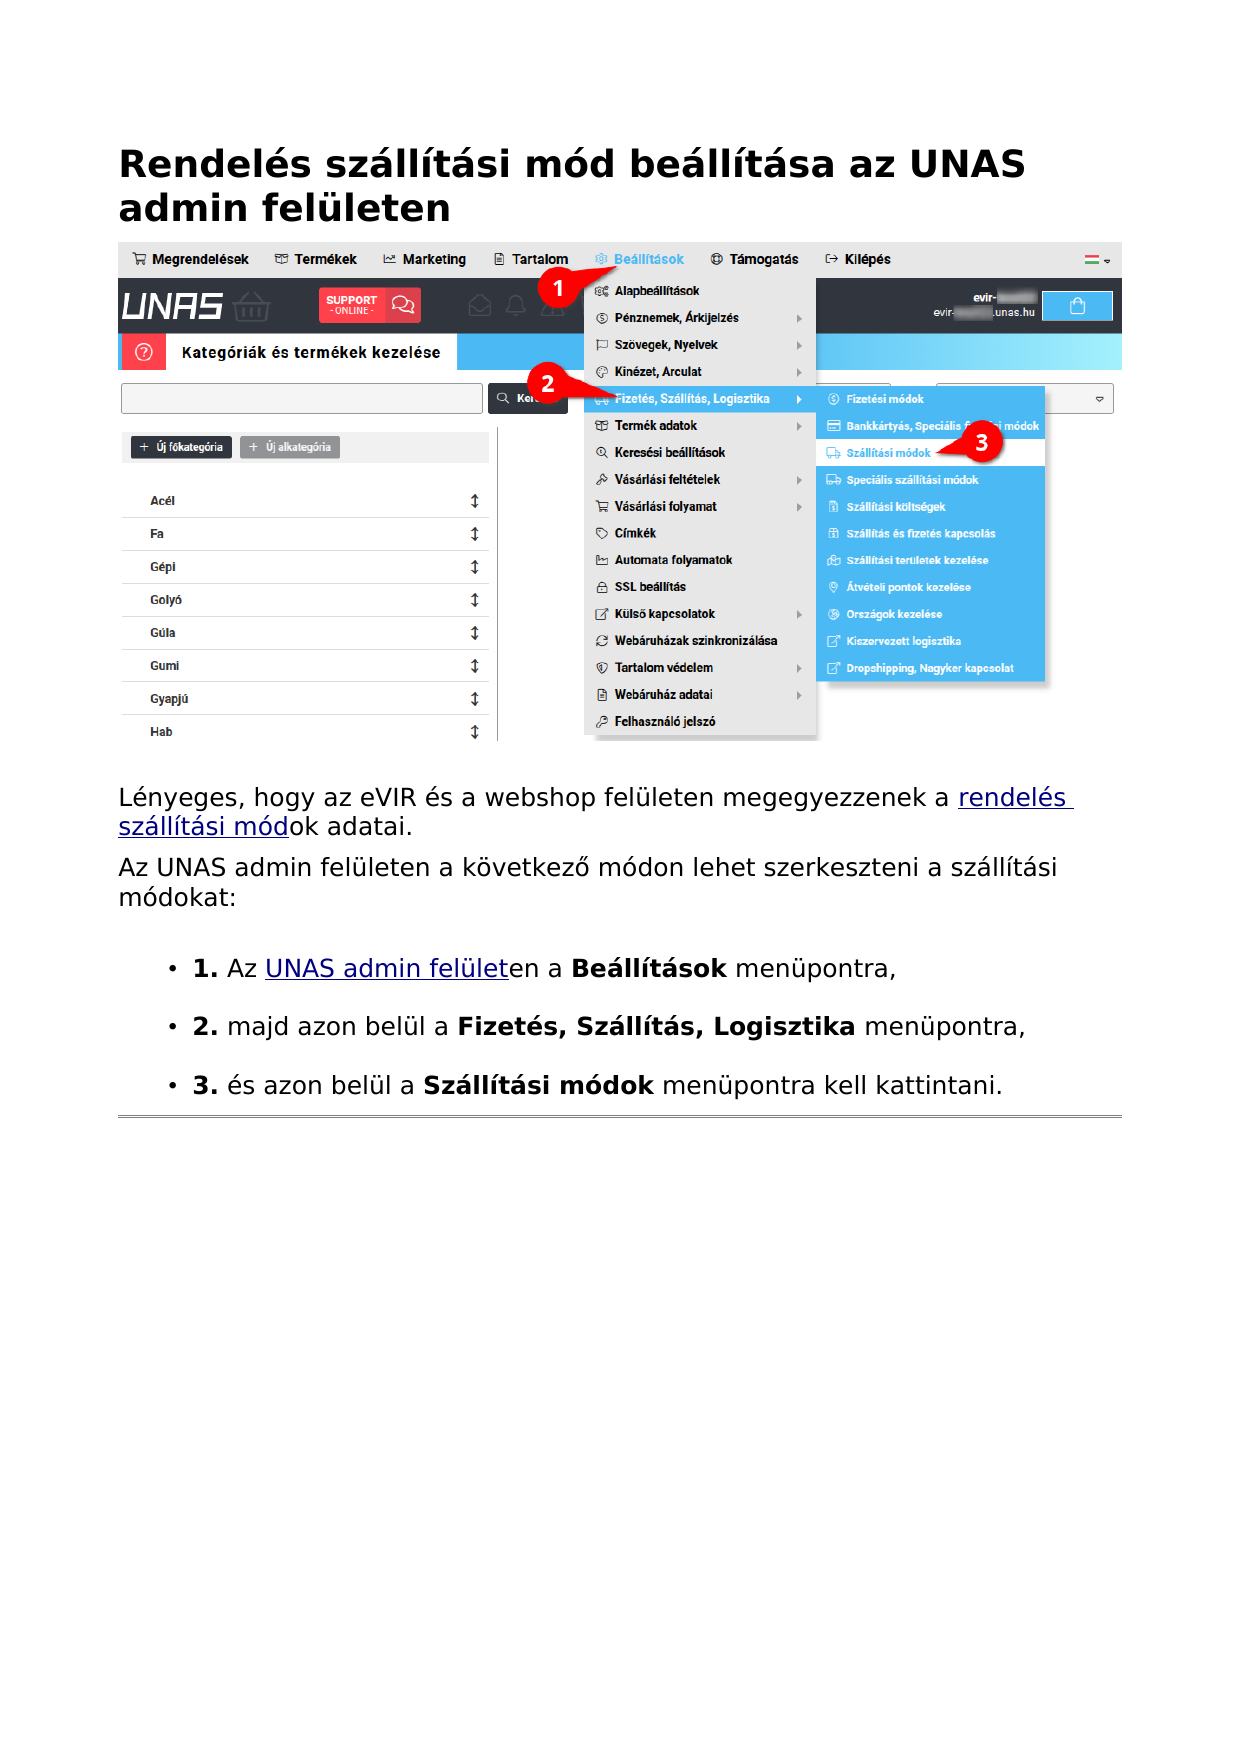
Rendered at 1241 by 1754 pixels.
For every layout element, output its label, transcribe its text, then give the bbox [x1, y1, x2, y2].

list 2. majd azon belül a Fizetés, Szállítás, Logisztika menüpontra, [177, 1012, 1122, 1042]
picture [118, 242, 1123, 741]
text Az UNAS admin felületen a következő módon lehet szerkeszteni a szállítási módokat: [118, 853, 1122, 912]
text Lényeges, hogy az eVIR és a webshop felületen megegyezzenek a rendelés szállítási módok adatai. [118, 783, 1122, 841]
subtitle Rendelés szállítási mód beállítása az UNAS admin felületen [118, 143, 1122, 230]
list 3. és azon belül a Szállítási módok menüpontra kell kattintani. [177, 1071, 1122, 1100]
list 1. Az UNAS admin felületen a Beállítások menüpontra, [177, 954, 1122, 983]
